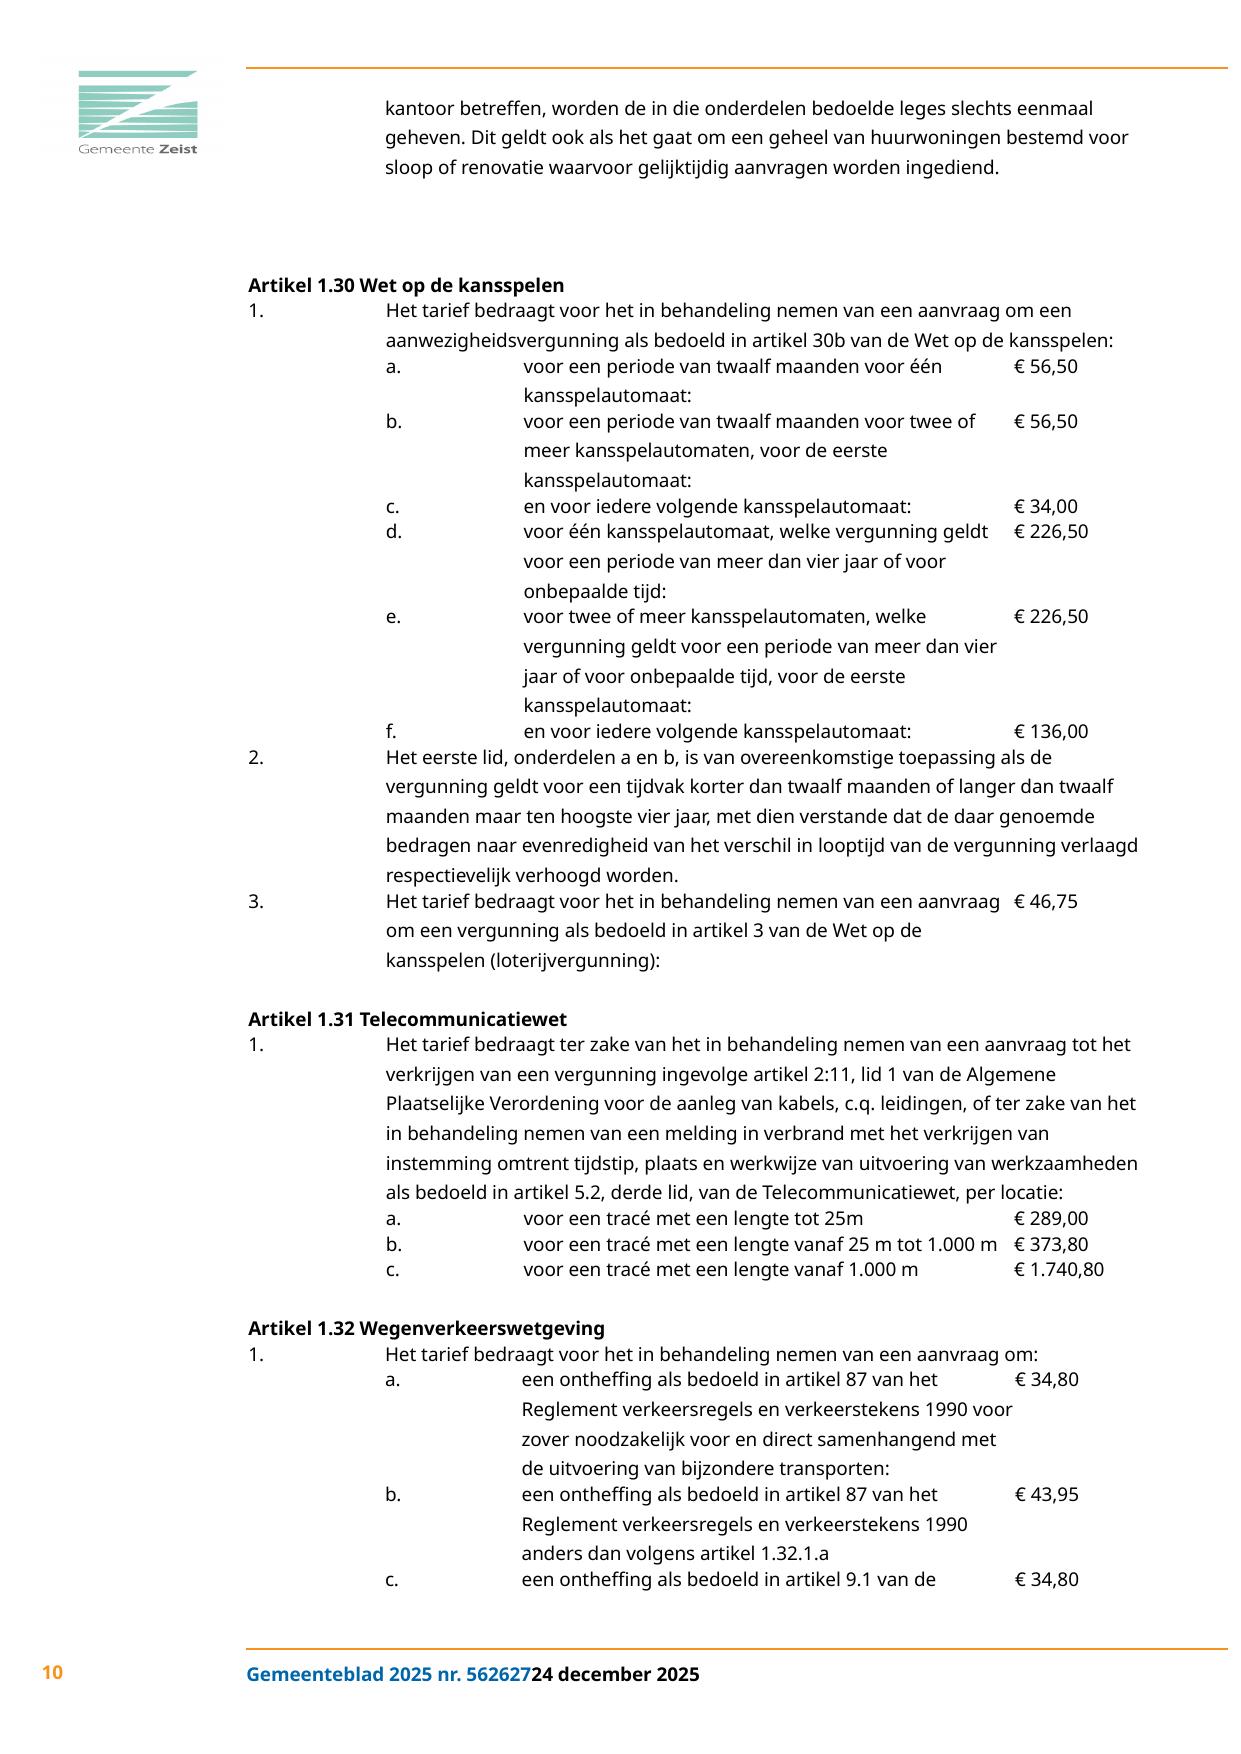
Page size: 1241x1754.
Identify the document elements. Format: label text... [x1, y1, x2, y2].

table_cell [248, 1257, 386, 1282]
table_cell Het tarief bedraagt voor het in behandeling nemen van een aanvraag om een aanwezigheidsvergunning als bedoeld in artikel 30b van de Wet op de kansspelen: [386, 298, 1152, 353]
table_cell voor één kansspelautomaat, welke vergunning geldt voor een periode van meer dan vier jaar of voor onbepaalde tijd: [523, 519, 1014, 604]
table_cell [248, 604, 386, 718]
table_header Artikel 1.31 Telecommunicatiewet [248, 1006, 1152, 1031]
table_cell € 226,50 [1014, 604, 1152, 718]
table_cell Het tarief bedraagt voor het in behandeling nemen van een aanvraag om een vergunning als bedoeld in artikel 3 van de Wet op de kansspelen (loterijvergunning): [386, 888, 1014, 973]
table_cell Het eerste lid, onderdelen a en b, is van overeenkomstige toepassing als de vergunning geldt voor een tijdvak korter dan twaalf maanden of langer dan twaalf maanden maar ten hoogste vier jaar, met dien verstande dat de daar genoemde bedragen naar evenredigheid van het verschil in looptijd van de vergunning verlaagd respectievelijk verhoogd worden. [386, 744, 1152, 888]
table_cell en voor iedere volgende kansspelautomaat: [523, 493, 1014, 519]
table_cell voor een tracé met een lengte vanaf 1.000 m [523, 1257, 1014, 1282]
table_cell [248, 519, 386, 604]
table_cell een ontheffing als bedoeld in artikel 87 van het Reglement verkeersregels en verkeerstekens 1990 anders dan volgens artikel 1.32.1.a [521, 1481, 1015, 1566]
table_cell e. [386, 604, 523, 718]
table_cell € 34,00 [1014, 493, 1152, 519]
table_cell c. [386, 1257, 523, 1282]
table_cell a. [386, 1205, 523, 1231]
table_cell c. [385, 1566, 521, 1592]
table_cell € 373,80 [1014, 1231, 1152, 1257]
table_cell € 1.740,80 [1014, 1257, 1152, 1282]
table_cell voor een periode van twaalf maanden voor twee of meer kansspelautomaten, voor de eerste kansspelautomaat: [523, 408, 1014, 493]
table_cell b. [385, 1481, 521, 1566]
table_cell Het tarief bedraagt voor het in behandeling nemen van een aanvraag om: [385, 1341, 1152, 1367]
table_cell een ontheffing als bedoeld in artikel 9.1 van de [521, 1566, 1015, 1592]
table_cell voor een tracé met een lengte tot 25m [523, 1205, 1014, 1231]
table_cell [248, 353, 386, 408]
table_cell € 56,50 [1014, 408, 1152, 493]
table_cell [248, 718, 386, 744]
table_cell voor een tracé met een lengte vanaf 25 m tot 1.000 m [523, 1231, 1014, 1257]
table_cell € 226,50 [1014, 519, 1152, 604]
table_cell [248, 1205, 386, 1231]
table_cell c. [386, 493, 523, 519]
table_cell [248, 1367, 385, 1481]
table_cell en voor iedere volgende kansspelautomaat: [523, 718, 1014, 744]
table_cell [248, 1231, 386, 1257]
table_cell voor twee of meer kansspelautomaten, welke vergunning geldt voor een periode van meer dan vier jaar of voor onbepaalde tijd, voor de eerste kansspelautomaat: [523, 604, 1014, 718]
table_cell d. [386, 519, 523, 604]
table_cell € 43,95 [1015, 1481, 1152, 1566]
table_cell 1. [248, 1341, 385, 1367]
table_cell een ontheffing als bedoeld in artikel 87 van het Reglement verkeersregels en verkeerstekens 1990 voor zover noodzakelijk voor en direct samenhangend met de uitvoering van bijzondere transporten: [521, 1367, 1015, 1481]
table_header Artikel 1.30 Wet op de kansspelen [248, 213, 1152, 297]
table_cell 2. [248, 744, 386, 888]
table_cell kantoor betreffen, worden de in die onderdelen bedoelde leges slechts eenmaal geheven. Dit geldt ook als het gaat om een geheel van huurwoningen bestemd voor sloop of renovatie waarvoor gelijktijdig aanvragen worden ingediend. [385, 95, 1152, 180]
table_cell voor een periode van twaalf maanden voor één kansspelautomaat: [523, 353, 1014, 408]
table_cell a. [385, 1367, 521, 1481]
table_cell [248, 493, 386, 519]
table_cell € 136,00 [1014, 718, 1152, 744]
table_cell € 46,75 [1014, 888, 1152, 973]
table_cell € 56,50 [1014, 353, 1152, 408]
table_cell € 289,00 [1014, 1205, 1152, 1231]
table_cell b. [386, 408, 523, 493]
table_cell b. [386, 1231, 523, 1257]
picture [41, 47, 231, 172]
table_cell € 34,80 [1015, 1566, 1152, 1592]
table_cell [248, 1481, 385, 1566]
table_cell 1. [248, 1031, 386, 1205]
table_header Artikel 1.32 Wegenverkeerswetgeving [248, 1315, 1152, 1341]
table_cell [248, 408, 386, 493]
table_cell Het tarief bedraagt ter zake van het in behandeling nemen van een aanvraag tot het verkrijgen van een vergunning ingevolge artikel 2:11, lid 1 van de Algemene Plaatselijke Verordening voor de aanleg van kabels, c.q. leidingen, of ter zake van het in behandeling nemen van een melding in verbrand met het verkrijgen van instemming omtrent tijdstip, plaats en werkwijze van uitvoering van werkzaamheden als bedoeld in artikel 5.2, derde lid, van de Telecommunicatiewet, per locatie: [386, 1031, 1152, 1205]
table_cell 1. [248, 298, 386, 353]
table_cell f. [386, 718, 523, 744]
table_cell [248, 95, 385, 180]
table_cell [248, 1566, 385, 1592]
table_cell € 34,80 [1015, 1367, 1152, 1481]
table_cell a. [386, 353, 523, 408]
table_cell 3. [248, 888, 386, 973]
